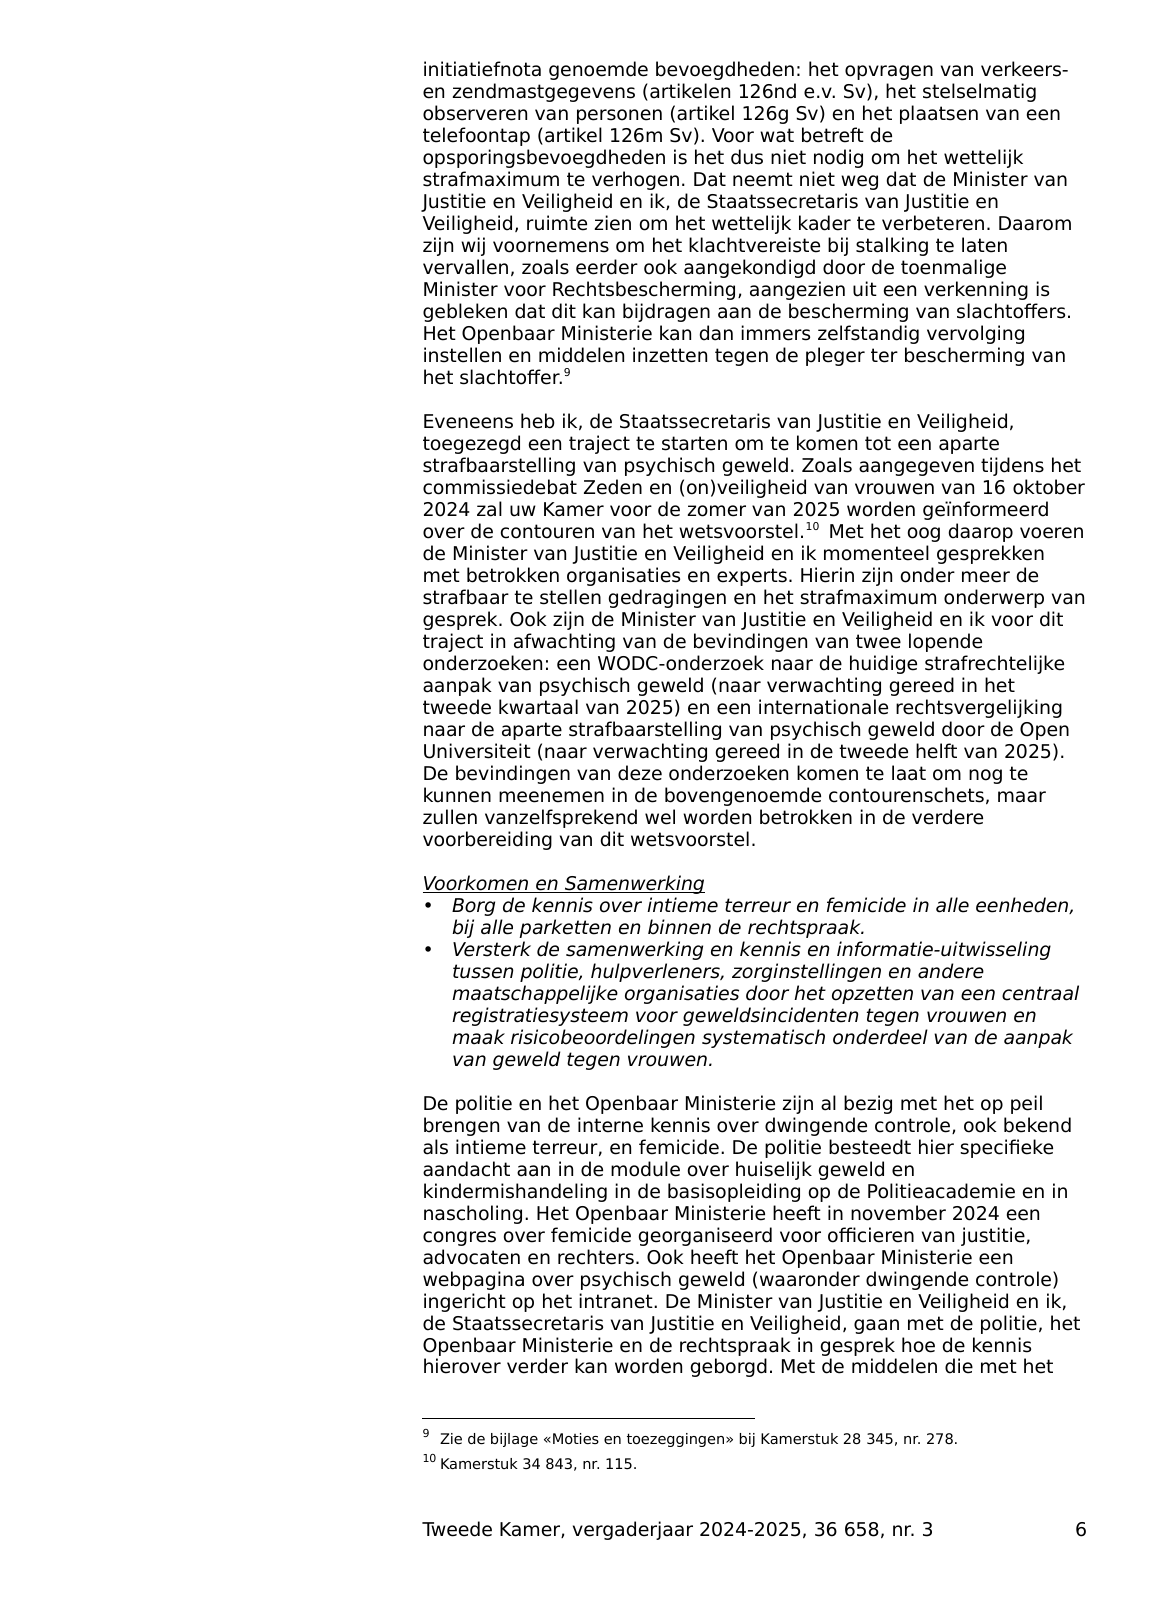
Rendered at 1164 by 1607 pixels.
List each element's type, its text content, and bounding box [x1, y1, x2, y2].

subtitle Voorkomen en Samenwerking [422, 873, 1087, 895]
text • Versterk de samenwerking en kennis en informatie-uitwisseling tussen politie, hulpverleners, zorginstellingen en andere maatschappelijke organisaties door het opzetten van een centraal registratiesysteem voor geweldsincidenten tegen vrouwen en maak risicobeoordelingen systematisch onderdeel van de aanpak van geweld tegen vrouwen. [422, 939, 1087, 1071]
text Eveneens heb ik, de Staatssecretaris van Justitie en Veiligheid, toegezegd een traject te starten om te komen tot een aparte strafbaarstelling van psychisch geweld. Zoals aangegeven tijdens het commissiedebat Zeden en (on)veiligheid van vrouwen van 16 oktober 2024 zal uw Kamer voor de zomer van 2025 worden geïnformeerd over de contouren van het wetsvoorstel. Met het oog daarop voeren de Minister van Justitie en Veiligheid en ik momenteel gesprekken met betrokken organisaties en experts. Hierin zijn onder meer de strafbaar te stellen gedragingen en het strafmaximum onderwerp van gesprek. Ook zijn de Minister van Justitie en Veiligheid en ik voor dit traject in afwachting van de bevindingen van twee lopende onderzoeken: een WODC-onderzoek naar de huidige strafrechtelijke aanpak van psychisch geweld (naar verwachting gereed in het tweede kwartaal van 2025) en een internationale rechtsvergelijking naar de aparte strafbaarstelling van psychisch geweld door de Open Universiteit (naar verwachting gereed in de tweede helft van 2025). De bevindingen van deze onderzoeken komen te laat om nog te kunnen meenemen in de bovengenoemde contourenschets, maar zullen vanzelfsprekend wel worden betrokken in de verdere voorbereiding van dit wetsvoorstel. [422, 411, 1087, 851]
text Zie de bijlage «Moties en toezeggingen» bij Kamerstuk 28 345, nr. 278. [422, 1427, 1087, 1449]
text Kamerstuk 34 843, nr. 115. [422, 1452, 1087, 1474]
text De politie en het Openbaar Ministerie zijn al bezig met het op peil brengen van de interne kennis over dwingende controle, ook bekend als intieme terreur, en femicide. De politie besteedt hier specifieke aandacht aan in de module over huiselijk geweld en kindermishandeling in de basisopleiding op de Politieacademie en in nascholing. Het Openbaar Ministerie heeft in november 2024 een congres over femicide georganiseerd voor officieren van justitie, advocaten en rechters. Ook heeft het Openbaar Ministerie een webpagina over psychisch geweld (waaronder dwingende controle) ingericht op het intranet. De Minister van Justitie en Veiligheid en ik, de Staatssecretaris van Justitie en Veiligheid, gaan met de politie, het Openbaar Ministerie en de rechtspraak in gesprek hoe de kennis hierover verder kan worden geborgd. Met de middelen die met het [422, 1093, 1087, 1378]
text • Borg de kennis over intieme terreur en femicide in alle eenheden, bij alle parketten en binnen de rechtspraak. [422, 895, 1087, 939]
text initiatiefnota genoemde bevoegdheden: het opvragen van verkeers- en zendmastgegevens (artikelen 126nd e.v. Sv), het stelselmatig observeren van personen (artikel 126g Sv) en het plaatsen van een telefoontap (artikel 126m Sv). Voor wat betreft de opsporingsbevoegdheden is het dus niet nodig om het wettelijk strafmaximum te verhogen. Dat neemt niet weg dat de Minister van Justitie en Veiligheid en ik, de Staatssecretaris van Justitie en Veiligheid, ruimte zien om het wettelijk kader te verbeteren. Daarom zijn wij voornemens om het klachtvereiste bij stalking te laten vervallen, zoals eerder ook aangekondigd door de toenmalige Minister voor Rechtsbescherming, aangezien uit een verkenning is gebleken dat dit kan bijdragen aan de bescherming van slachtoffers. Het Openbaar Ministerie kan dan immers zelfstandig vervolging instellen en middelen inzetten tegen de pleger ter bescherming van het slachtoffer. [422, 59, 1087, 389]
